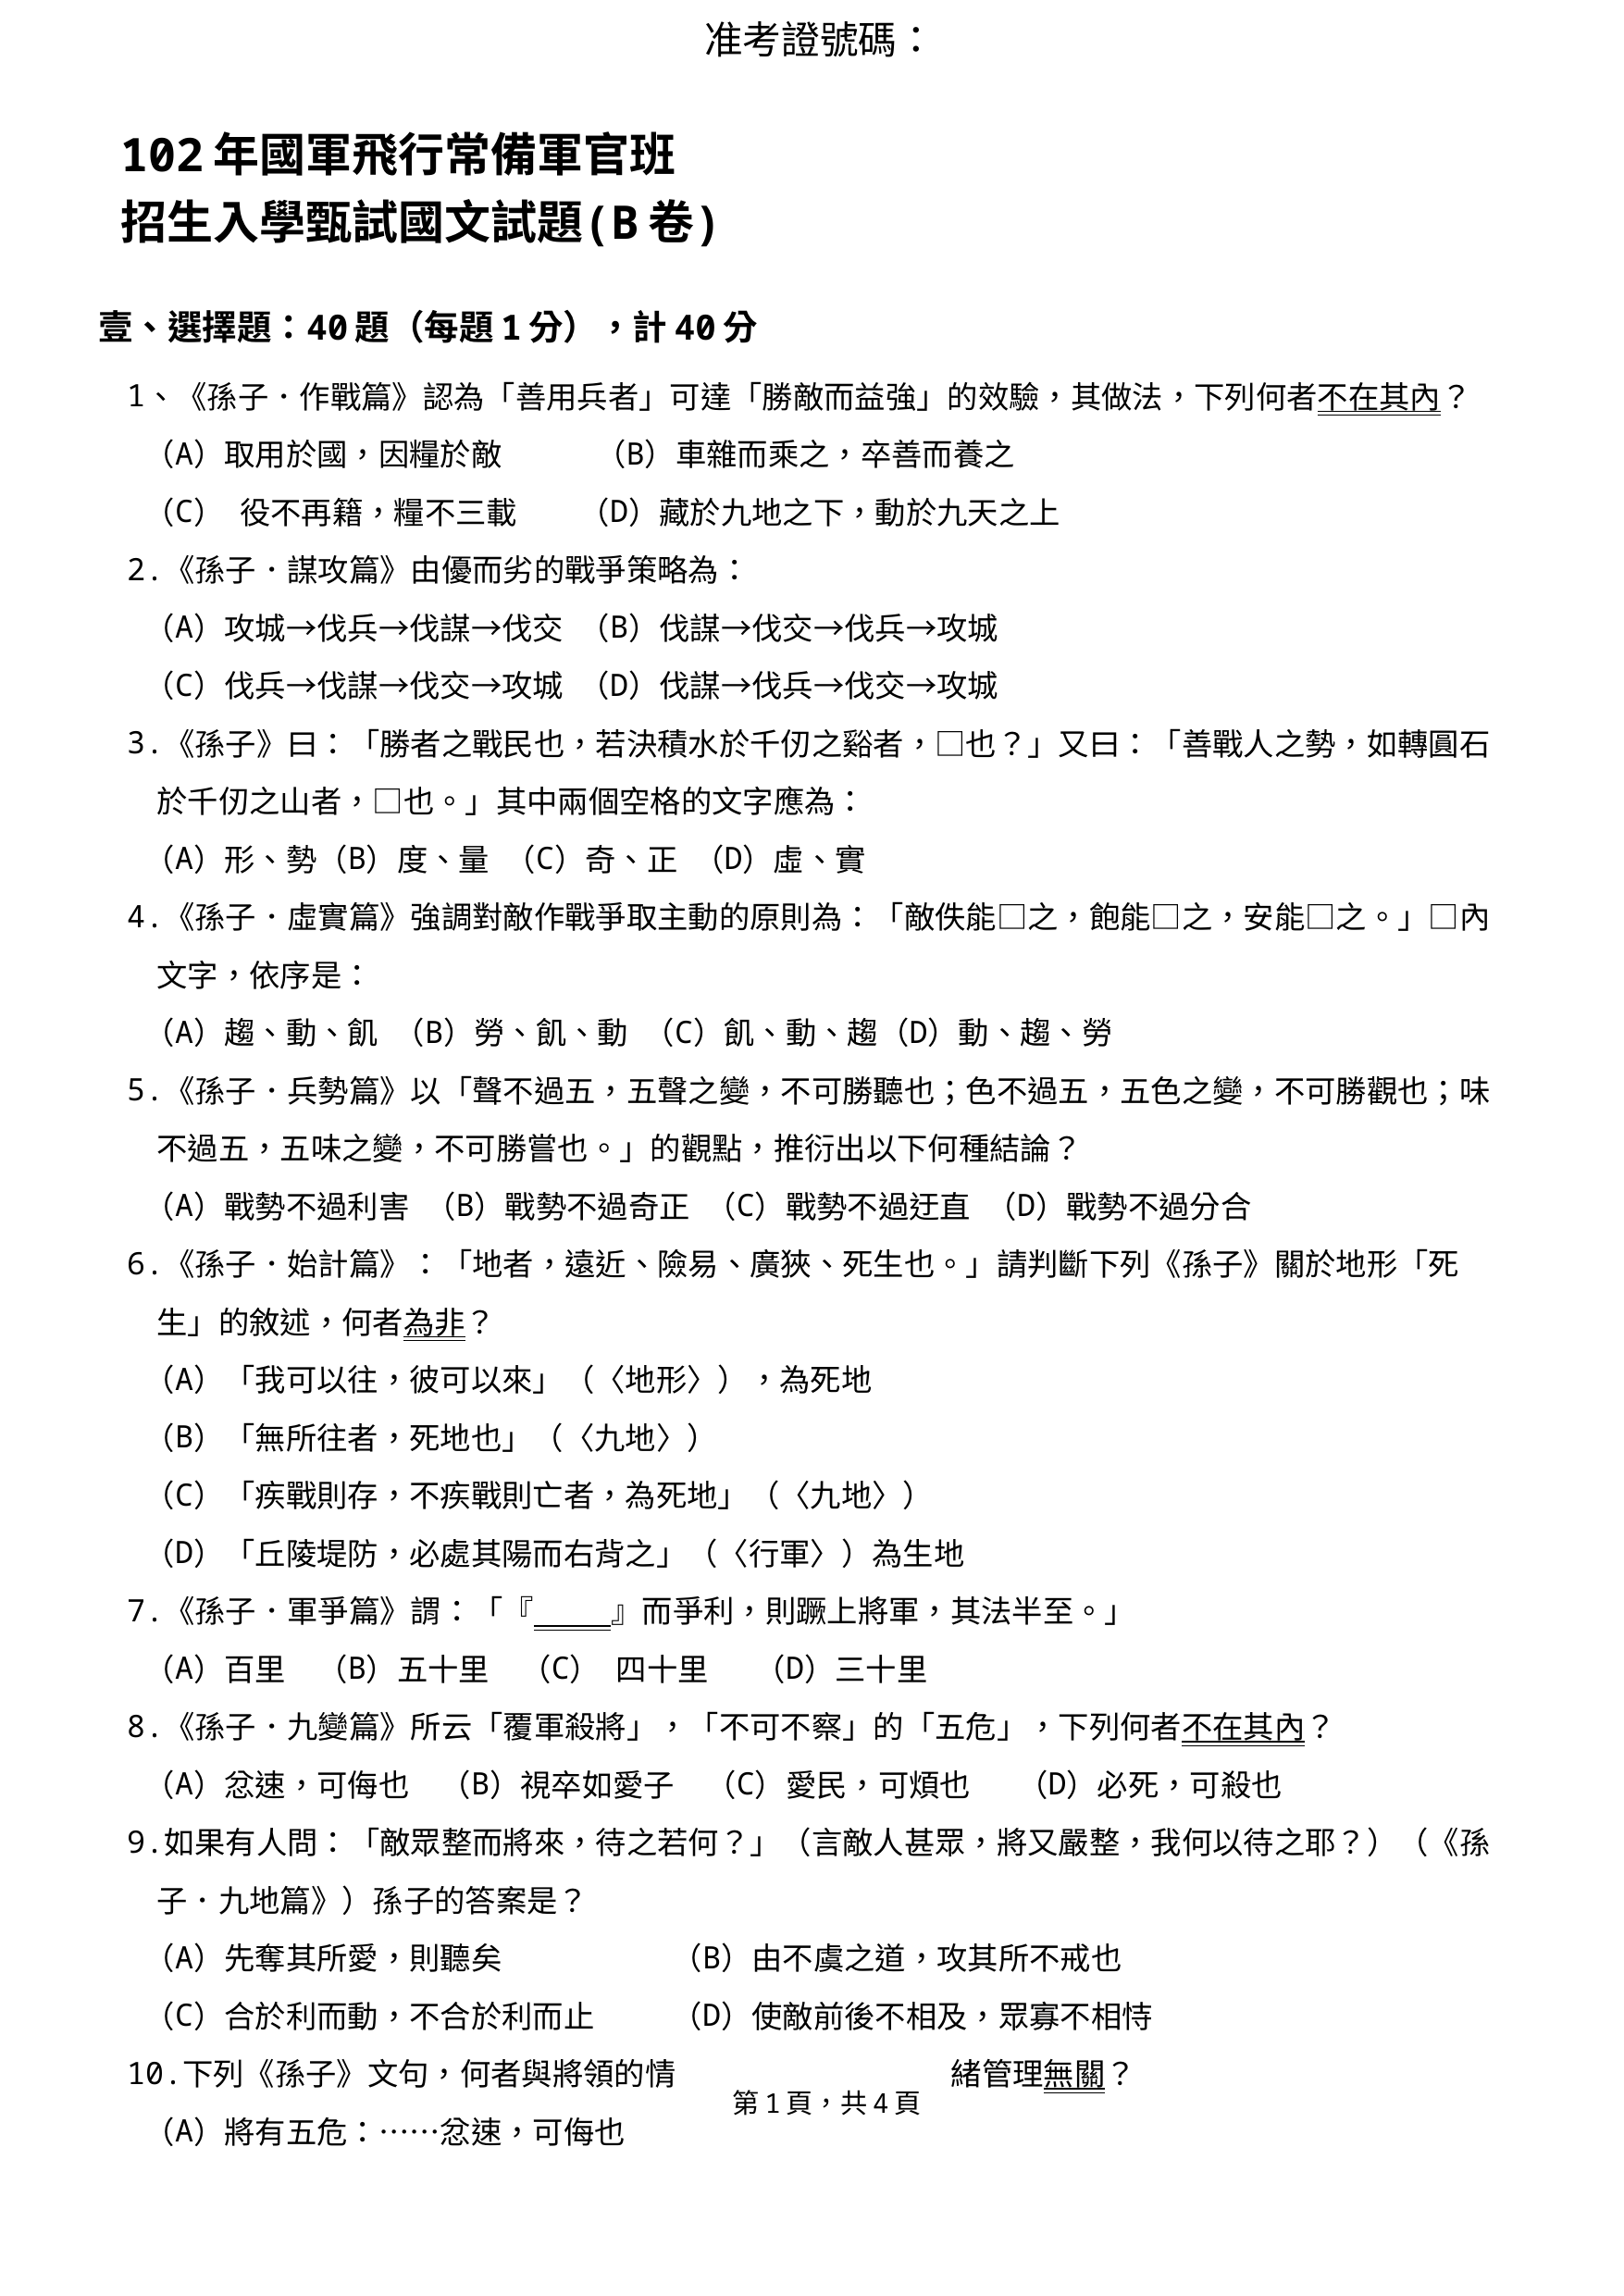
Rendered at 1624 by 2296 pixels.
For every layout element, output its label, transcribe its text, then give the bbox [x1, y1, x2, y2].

text 9.如果有人問：「敵眾整而將來，待之若何？」（言敵人甚眾，將又嚴整，我何以待之耶？）（《孫子．九地篇》）孫子的答案是？ [127, 1803, 1519, 1918]
text （A）先奪其所愛，則聽矣 （B）由不虞之道，攻其所不戒也 [144, 1918, 1531, 1976]
text 3.《孫子》曰：「勝者之戰民也，若決積水於千仞之谿者，□也？」又曰：「善戰人之勢，如轉圓石於千仞之山者，□也。」其中兩個空格的文字應為： [127, 703, 1519, 819]
text （A）形、勢（B）度、量 （C）奇、正 （D）虛、實 [144, 819, 1531, 877]
text 1、《孫子．作戰篇》認為「善用兵者」可達「勝敵而益強」的效驗，其做法，下列何者不在其內？ [127, 356, 1519, 415]
text （A）百里 （B）五十里 （C） 四十里 （D）三十里 [144, 1629, 1531, 1687]
text 5.《孫子．兵勢篇》以「聲不過五，五聲之變，不可勝聽也；色不過五，五色之變，不可勝觀也；味不過五，五味之變，不可勝嘗也。」的觀點，推衍出以下何種結論？ [127, 1050, 1519, 1166]
text （A）將有五危：……忿速，可侮也 [144, 2091, 702, 2150]
text 7.《孫子．軍爭篇》謂：「『 』而爭利，則蹶上將軍，其法半至。」 [127, 1571, 1519, 1629]
text （C）「疾戰則存，不疾戰則亡者，為死地」（〈九地〉） [144, 1456, 1531, 1513]
text 4.《孫子．虛實篇》強調對敵作戰爭取主動的原則為：「敵佚能□之，飽能□之，安能□之。」□內文字，依序是： [127, 877, 1519, 993]
text （A）戰勢不過利害 （B）戰勢不過奇正 （C）戰勢不過迂直 （D）戰勢不過分合 [144, 1166, 1531, 1224]
text [950, 2091, 1531, 2150]
text （C） 役不再籍，糧不三載 （D）藏於九地之下，動於九天之上 [144, 472, 1531, 530]
text （A）忿速，可侮也 （B）視卒如愛子 （C）愛民，可煩也 （D）必死，可殺也 [144, 1744, 1531, 1803]
text （A）「我可以往，彼可以來」（〈地形〉），為死地 [144, 1340, 1531, 1397]
text （A）攻城→伐兵→伐謀→伐交 （B）伐謀→伐交→伐兵→攻城 [144, 588, 1531, 646]
text （C）伐兵→伐謀→伐交→攻城 （D）伐謀→伐兵→伐交→攻城 [144, 646, 1531, 703]
text 准考證號碼： [120, 9, 1519, 66]
text （C）合於利而動，不合於利而止 （D）使敵前後不相及，眾寡不相恃 [144, 1976, 1531, 2034]
text （D）「丘陵堤防，必處其陽而右背之」（〈行軍〉）為生地 [144, 1513, 1531, 1571]
text 6.《孫子．始計篇》：「地者，遠近、險易、廣狹、死生也。」請判斷下列《孫子》關於地形「死生」的敘述，何者為非？ [127, 1224, 1519, 1340]
text 招生入學甄試國文試題(B卷) [120, 185, 1519, 253]
text 壹、選擇題：40題（每題1分），計40分 [98, 300, 1531, 350]
text 2.《孫子．謀攻篇》由優而劣的戰爭策略為： [127, 530, 1519, 588]
text （B）「無所往者，死地也」（〈九地〉） [144, 1397, 1531, 1456]
text 10.下列《孫子》文句，何者與將領的情緒管理無關？ [127, 2034, 1519, 2091]
text （A）取用於國，因糧於敵 （B）車雜而乘之，卒善而養之 [144, 415, 1531, 472]
text 8.《孫子．九變篇》所云「覆軍殺將」，「不可不察」的「五危」，下列何者不在其內？ [127, 1687, 1519, 1744]
text 102年國軍飛行常備軍官班 [120, 118, 1519, 185]
text （A）趨、動、飢 （B）勞、飢、動 （C）飢、動、趨（D）動、趨、勞 [144, 993, 1531, 1050]
